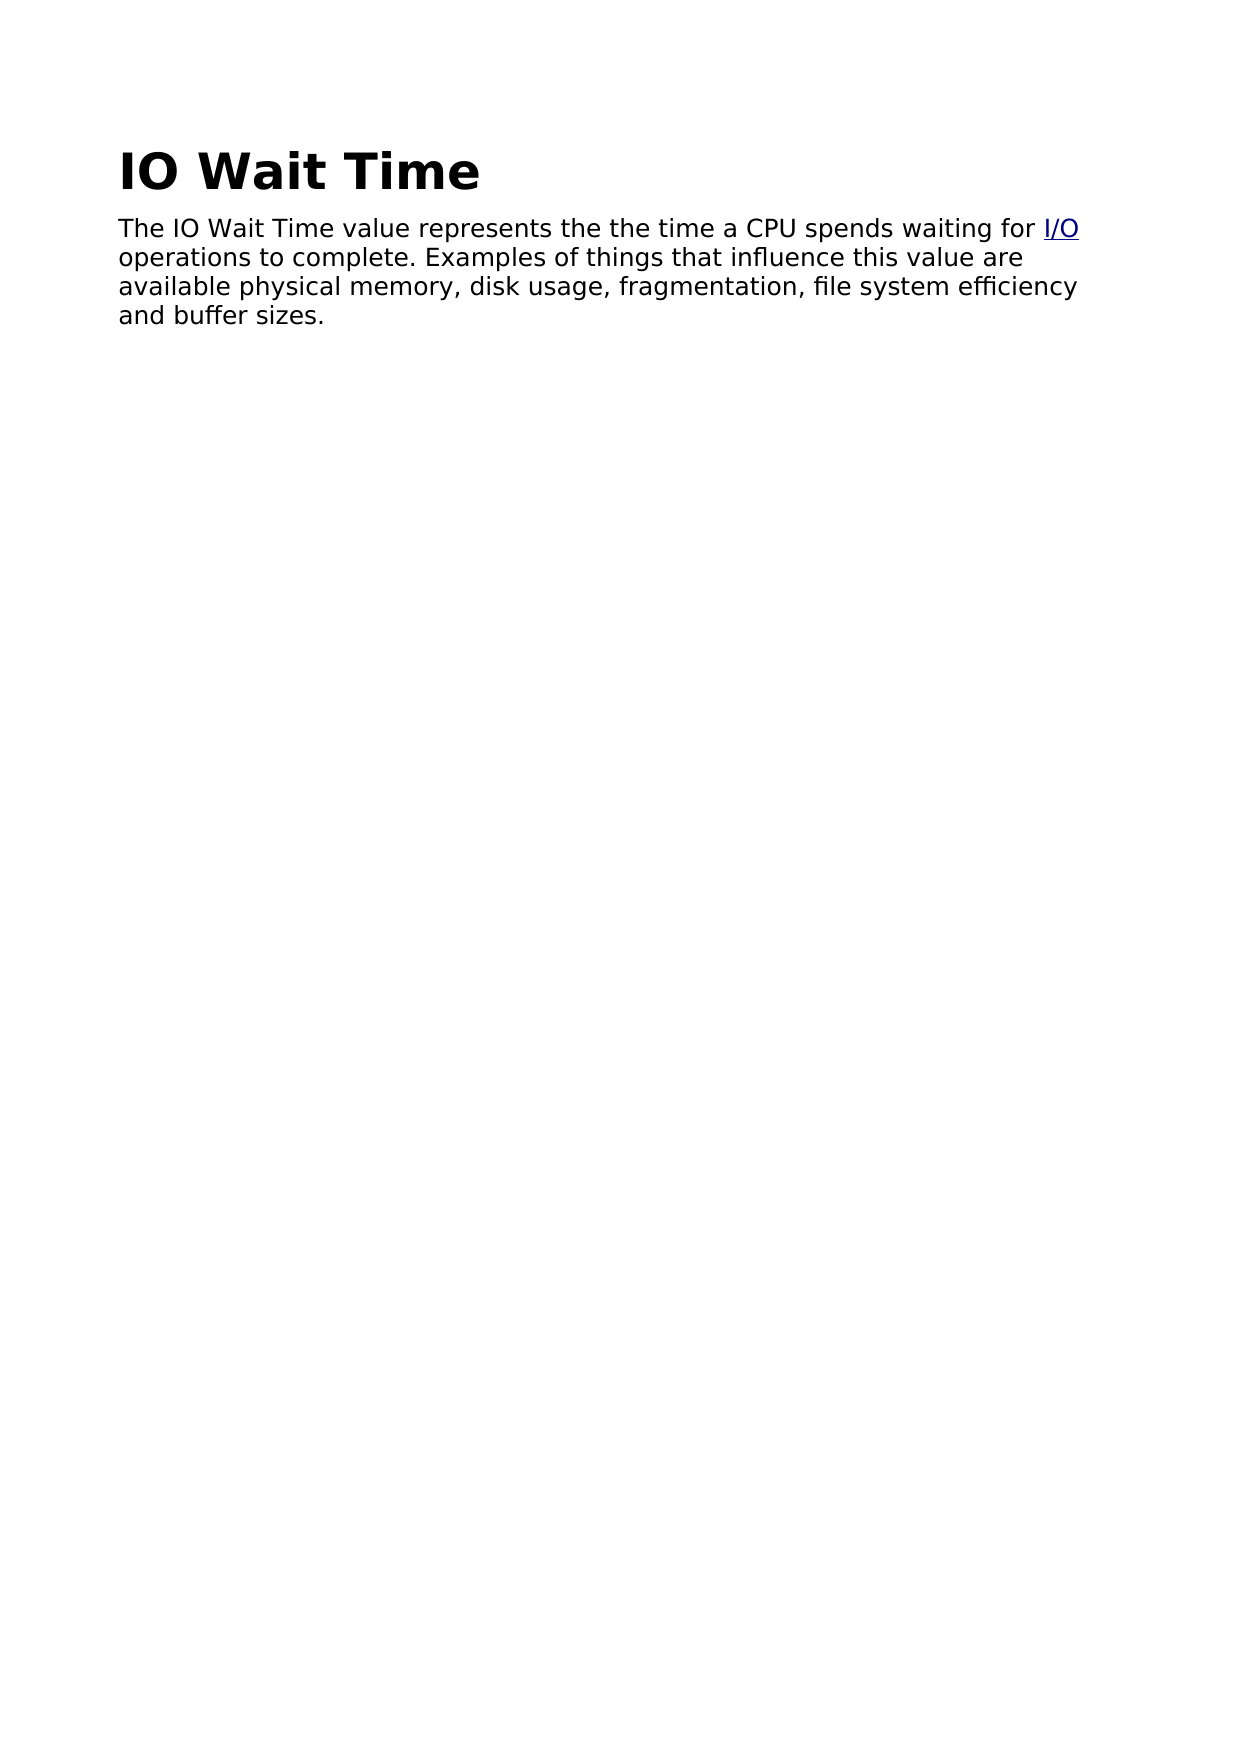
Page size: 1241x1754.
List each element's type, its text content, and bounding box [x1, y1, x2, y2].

subtitle IO Wait Time [118, 143, 1122, 201]
text The IO Wait Time value represents the the time a CPU spends waiting for I/O operations to complete. Examples of things that influence this value are available physical memory, disk usage, fragmentation, file system efficiency and buffer sizes. [118, 214, 1122, 331]
